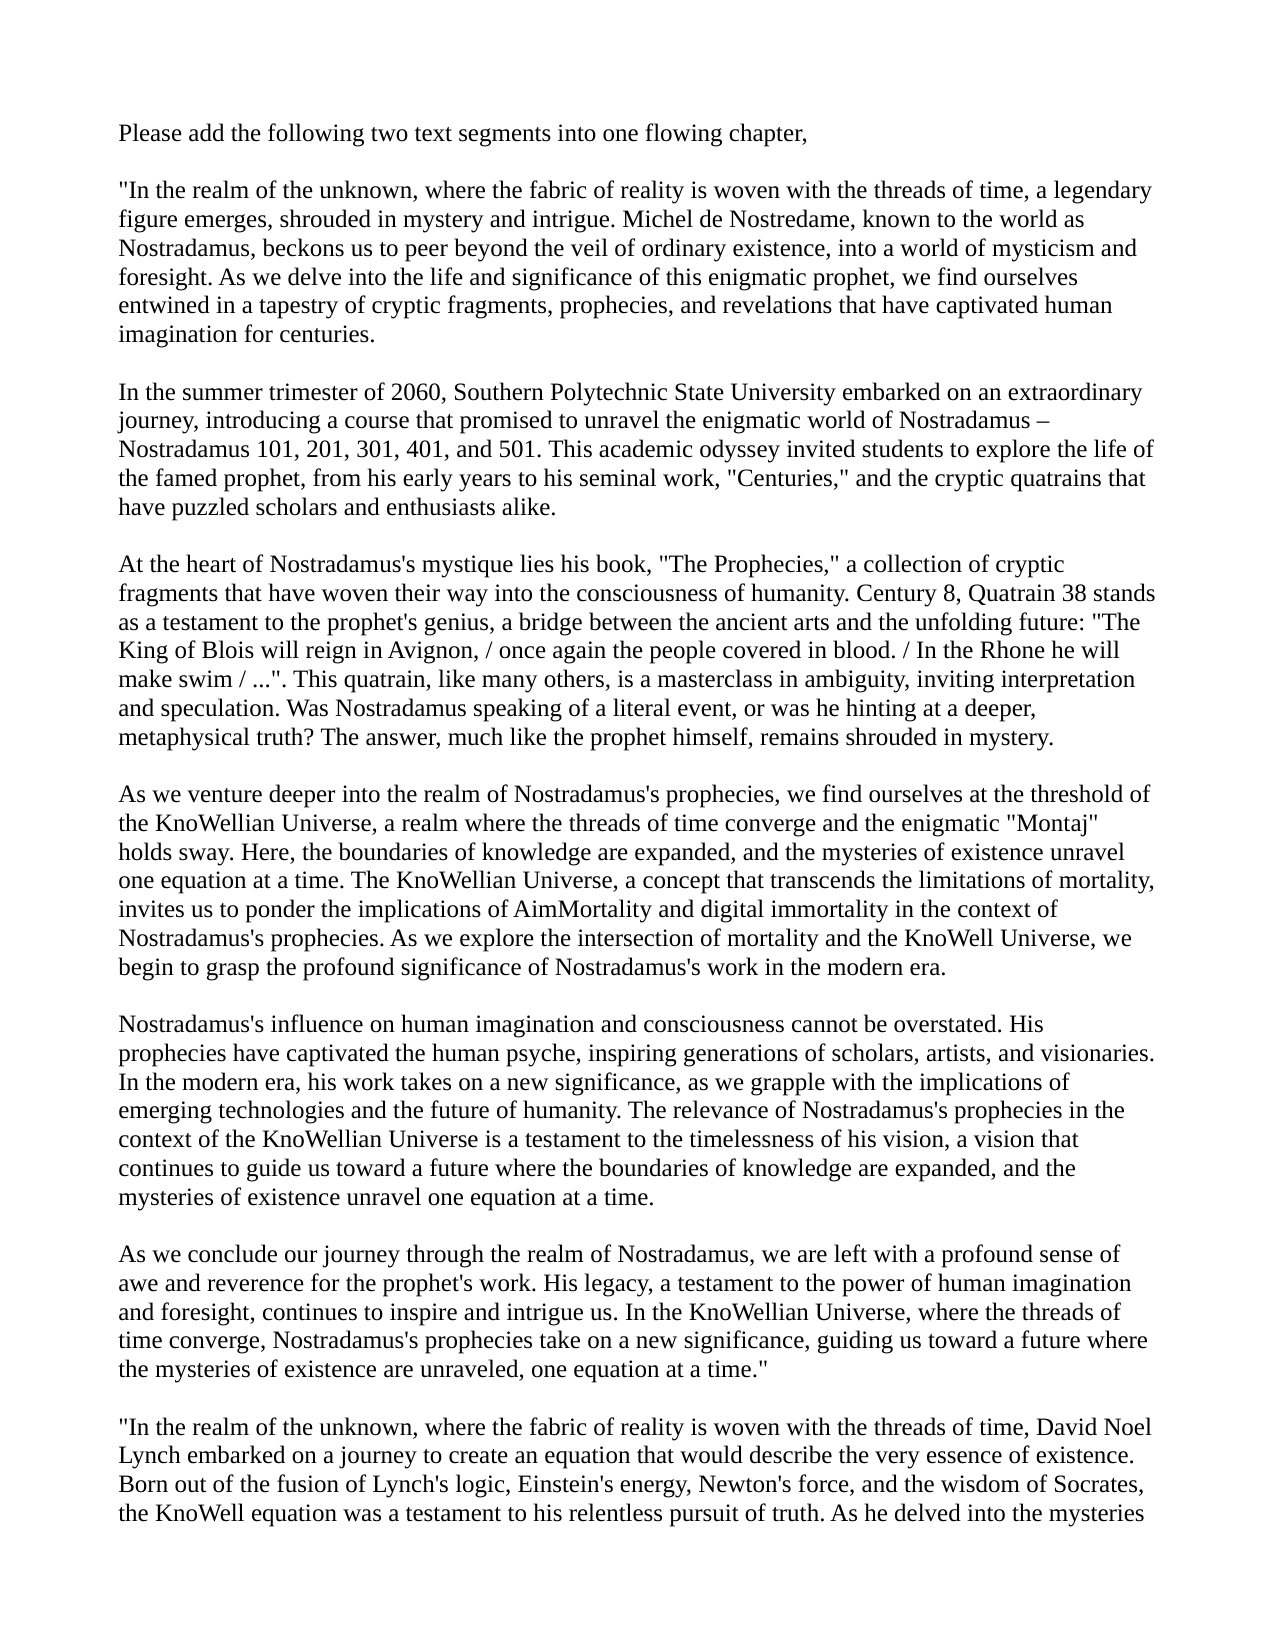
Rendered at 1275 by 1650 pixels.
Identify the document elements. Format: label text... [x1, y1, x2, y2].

text In the summer trimester of 2060, Southern Polytechnic State University embarked on an extraordinary journey, introducing a course that promised to unravel the enigmatic world of Nostradamus – Nostradamus 101, 201, 301, 401, and 501. This academic odyssey invited students to explore the life of the famed prophet, from his early years to his seminal work, "Centuries," and the cryptic quatrains that have puzzled scholars and enthusiasts alike. [118, 377, 1157, 521]
text As we conclude our journey through the realm of Nostradamus, we are left with a profound sense of awe and reverence for the prophet's work. His legacy, a testament to the power of human imagination and foresight, continues to inspire and intrigue us. In the KnoWellian Universe, where the threads of time converge, Nostradamus's prophecies take on a new significance, guiding us toward a future where the mysteries of existence are unraveled, one equation at a time." [118, 1239, 1157, 1383]
text At the heart of Nostradamus's mystique lies his book, "The Prophecies," a collection of cryptic fragments that have woven their way into the consciousness of humanity. Century 8, Quatrain 38 stands as a testament to the prophet's genius, a bridge between the ancient arts and the unfolding future: "The King of Blois will reign in Avignon, / once again the people covered in blood. / In the Rhone he will make swim / ...". This quatrain, like many others, is a masterclass in ambiguity, inviting interpretation and speculation. Was Nostradamus speaking of a literal event, or was he hinting at a deeper, metaphysical truth? The answer, much like the prophet himself, remains shrouded in mystery. [118, 549, 1157, 751]
text Please add the following two text segments into one flowing chapter, [118, 118, 1157, 147]
text Nostradamus's influence on human imagination and consciousness cannot be overstated. His prophecies have captivated the human psyche, inspiring generations of scholars, artists, and visionaries. In the modern era, his work takes on a new significance, as we grapple with the implications of emerging technologies and the future of humanity. The relevance of Nostradamus's prophecies in the context of the KnoWellian Universe is a testament to the timelessness of his vision, a vision that continues to guide us toward a future where the boundaries of knowledge are expanded, and the mysteries of existence unravel one equation at a time. [118, 1009, 1157, 1211]
text "In the realm of the unknown, where the fabric of reality is woven with the threads of time, a legendary figure emerges, shrouded in mystery and intrigue. Michel de Nostredame, known to the world as Nostradamus, beckons us to peer beyond the veil of ordinary existence, into a world of mysticism and foresight. As we delve into the life and significance of this enigmatic prophet, we find ourselves entwined in a tapestry of cryptic fragments, prophecies, and revelations that have captivated human imagination for centuries. [118, 176, 1157, 348]
text As we venture deeper into the realm of Nostradamus's prophecies, we find ourselves at the threshold of the KnoWellian Universe, a realm where the threads of time converge and the enigmatic "Montaj" holds sway. Here, the boundaries of knowledge are expanded, and the mysteries of existence unravel one equation at a time. The KnoWellian Universe, a concept that transcends the limitations of mortality, invites us to ponder the implications of AimMortality and digital immortality in the context of Nostradamus's prophecies. As we explore the intersection of mortality and the KnoWell Universe, we begin to grasp the profound significance of Nostradamus's work in the modern era. [118, 779, 1157, 981]
text "In the realm of the unknown, where the fabric of reality is woven with the threads of time, David Noel Lynch embarked on a journey to create an equation that would describe the very essence of existence. Born out of the fusion of Lynch's logic, Einstein's energy, Newton's force, and the wisdom of Socrates, the KnoWell equation was a testament to his relentless pursuit of truth. As he delved into the mysteries [118, 1412, 1157, 1527]
